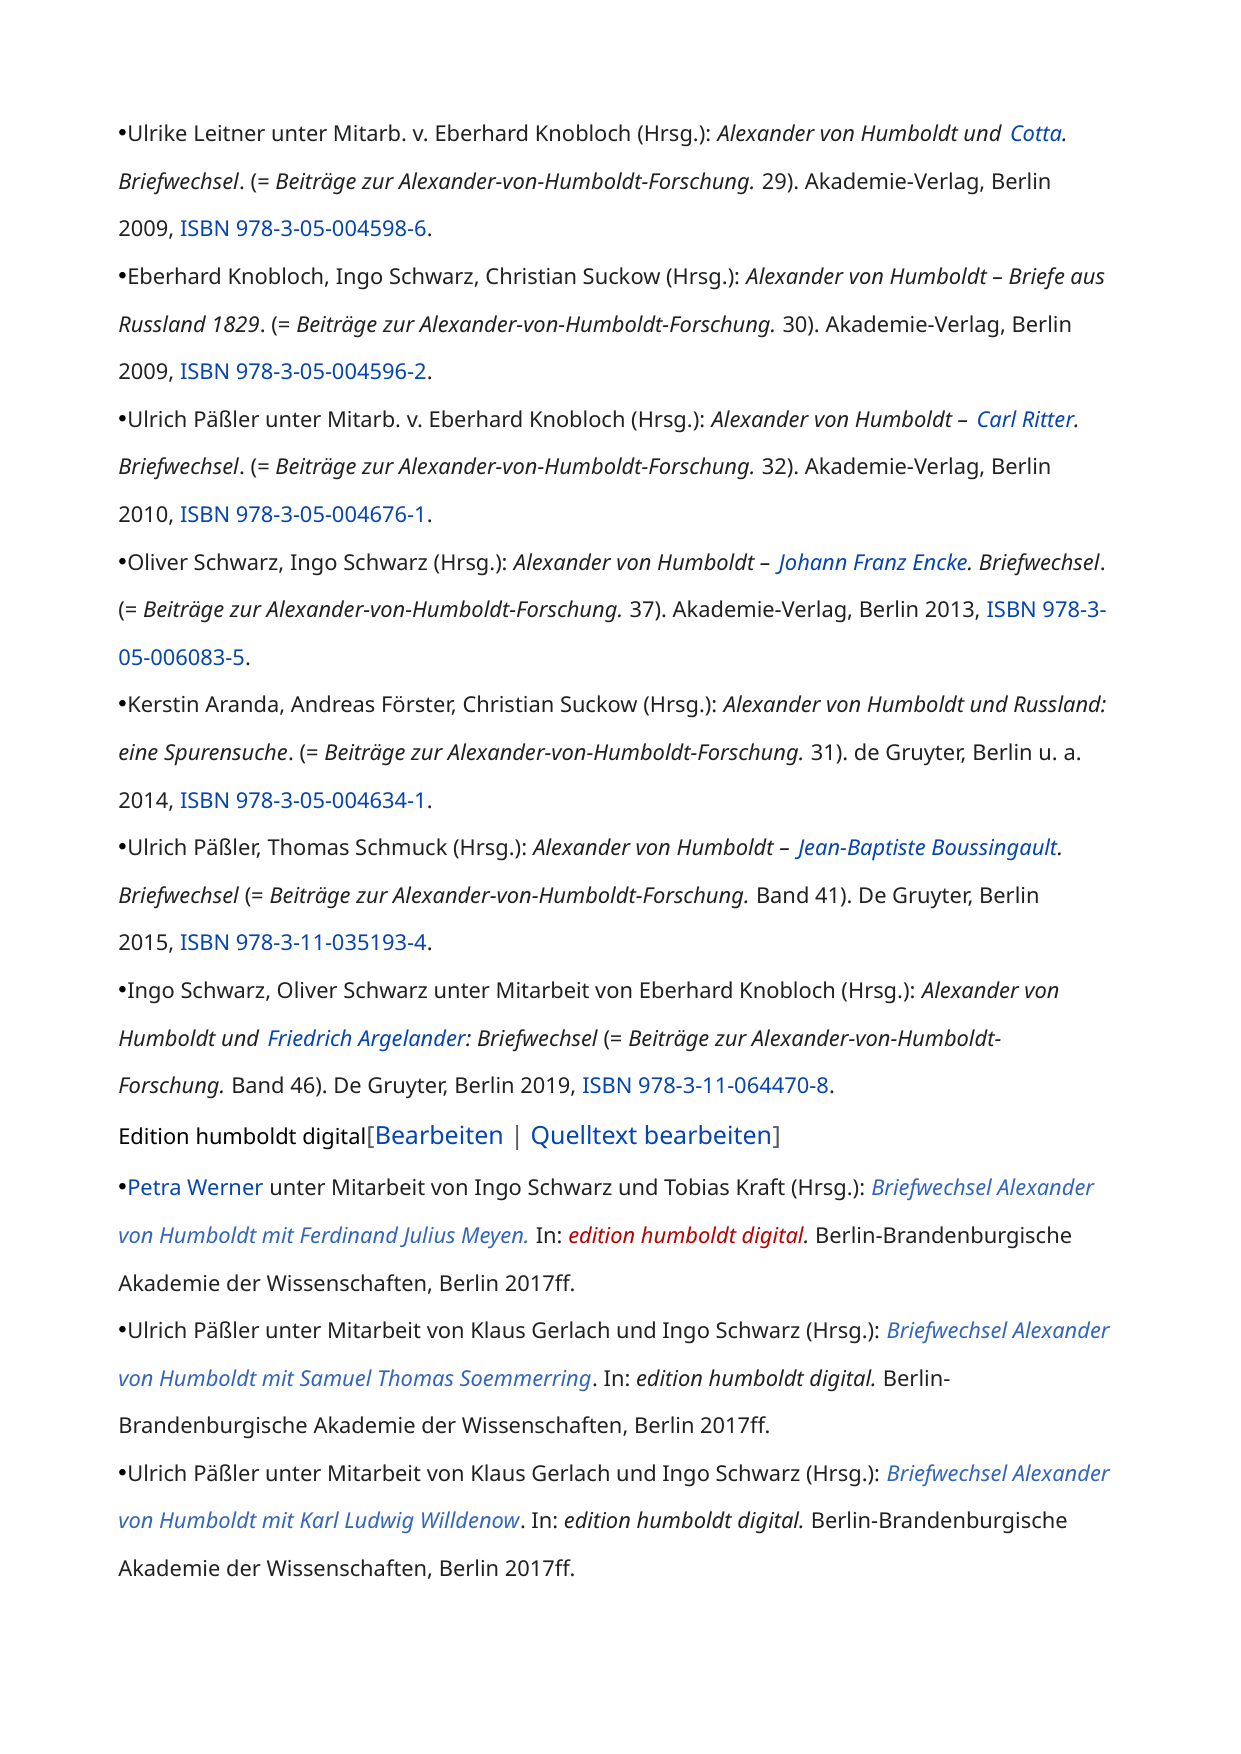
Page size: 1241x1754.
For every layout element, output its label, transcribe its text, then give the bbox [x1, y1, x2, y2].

list Ingo Schwarz, Oliver Schwarz unter Mitarbeit von Eberhard Knobloch (Hrsg.): Alexander von Humboldt und Friedrich Argelander: Briefwechsel (= Beiträge zur Alexander-von-Humboldt-Forschung. Band 46). De Gruyter, Berlin 2019, ISBN 978-3-11-064470-8. [118, 975, 1122, 1100]
list Petra Werner unter Mitarbeit von Ingo Schwarz und Tobias Kraft (Hrsg.): Briefwechsel Alexander von Humboldt mit Ferdinand Julius Meyen. In: edition humboldt digital. Berlin-Brandenburgische Akademie der Wissenschaften, Berlin 2017ff. [118, 1172, 1122, 1297]
subtitle Edition humboldt digital[Bearbeiten | Quelltext bearbeiten] [118, 1118, 1122, 1152]
list Ulrich Päßler, Thomas Schmuck (Hrsg.): Alexander von Humboldt – Jean-Baptiste Boussingault. Briefwechsel (= Beiträge zur Alexander-von-Humboldt-Forschung. Band 41). De Gruyter, Berlin 2015, ISBN 978-3-11-035193-4. [118, 832, 1122, 957]
list Ulrike Leitner unter Mitarb. v. Eberhard Knobloch (Hrsg.): Alexander von Humboldt und Cotta. Briefwechsel. (= Beiträge zur Alexander-von-Humboldt-Forschung. 29). Akademie-Verlag, Berlin 2009, ISBN 978-3-05-004598-6. [118, 118, 1122, 243]
list Ulrich Päßler unter Mitarbeit von Klaus Gerlach und Ingo Schwarz (Hrsg.): Briefwechsel Alexander von Humboldt mit Samuel Thomas Soemmerring. In: edition humboldt digital. Berlin-Brandenburgische Akademie der Wissenschaften, Berlin 2017ff. [118, 1315, 1122, 1440]
list Ulrich Päßler unter Mitarb. v. Eberhard Knobloch (Hrsg.): Alexander von Humboldt – Carl Ritter. Briefwechsel. (= Beiträge zur Alexander-von-Humboldt-Forschung. 32). Akademie-Verlag, Berlin 2010, ISBN 978-3-05-004676-1. [118, 404, 1122, 529]
list Oliver Schwarz, Ingo Schwarz (Hrsg.): Alexander von Humboldt – Johann Franz Encke. Briefwechsel. (= Beiträge zur Alexander-von-Humboldt-Forschung. 37). Akademie-Verlag, Berlin 2013, ISBN 978-3-05-006083-5. [118, 547, 1122, 672]
list Ulrich Päßler unter Mitarbeit von Klaus Gerlach und Ingo Schwarz (Hrsg.): Briefwechsel Alexander von Humboldt mit Karl Ludwig Willdenow. In: edition humboldt digital. Berlin-Brandenburgische Akademie der Wissenschaften, Berlin 2017ff. [118, 1458, 1122, 1583]
list Eberhard Knobloch, Ingo Schwarz, Christian Suckow (Hrsg.): Alexander von Humboldt – Briefe aus Russland 1829. (= Beiträge zur Alexander-von-Humboldt-Forschung. 30). Akademie-Verlag, Berlin 2009, ISBN 978-3-05-004596-2. [118, 261, 1122, 386]
list Kerstin Aranda, Andreas Förster, Christian Suckow (Hrsg.): Alexander von Humboldt und Russland: eine Spurensuche. (= Beiträge zur Alexander-von-Humboldt-Forschung. 31). de Gruyter, Berlin u. a. 2014, ISBN 978-3-05-004634-1. [118, 689, 1122, 814]
